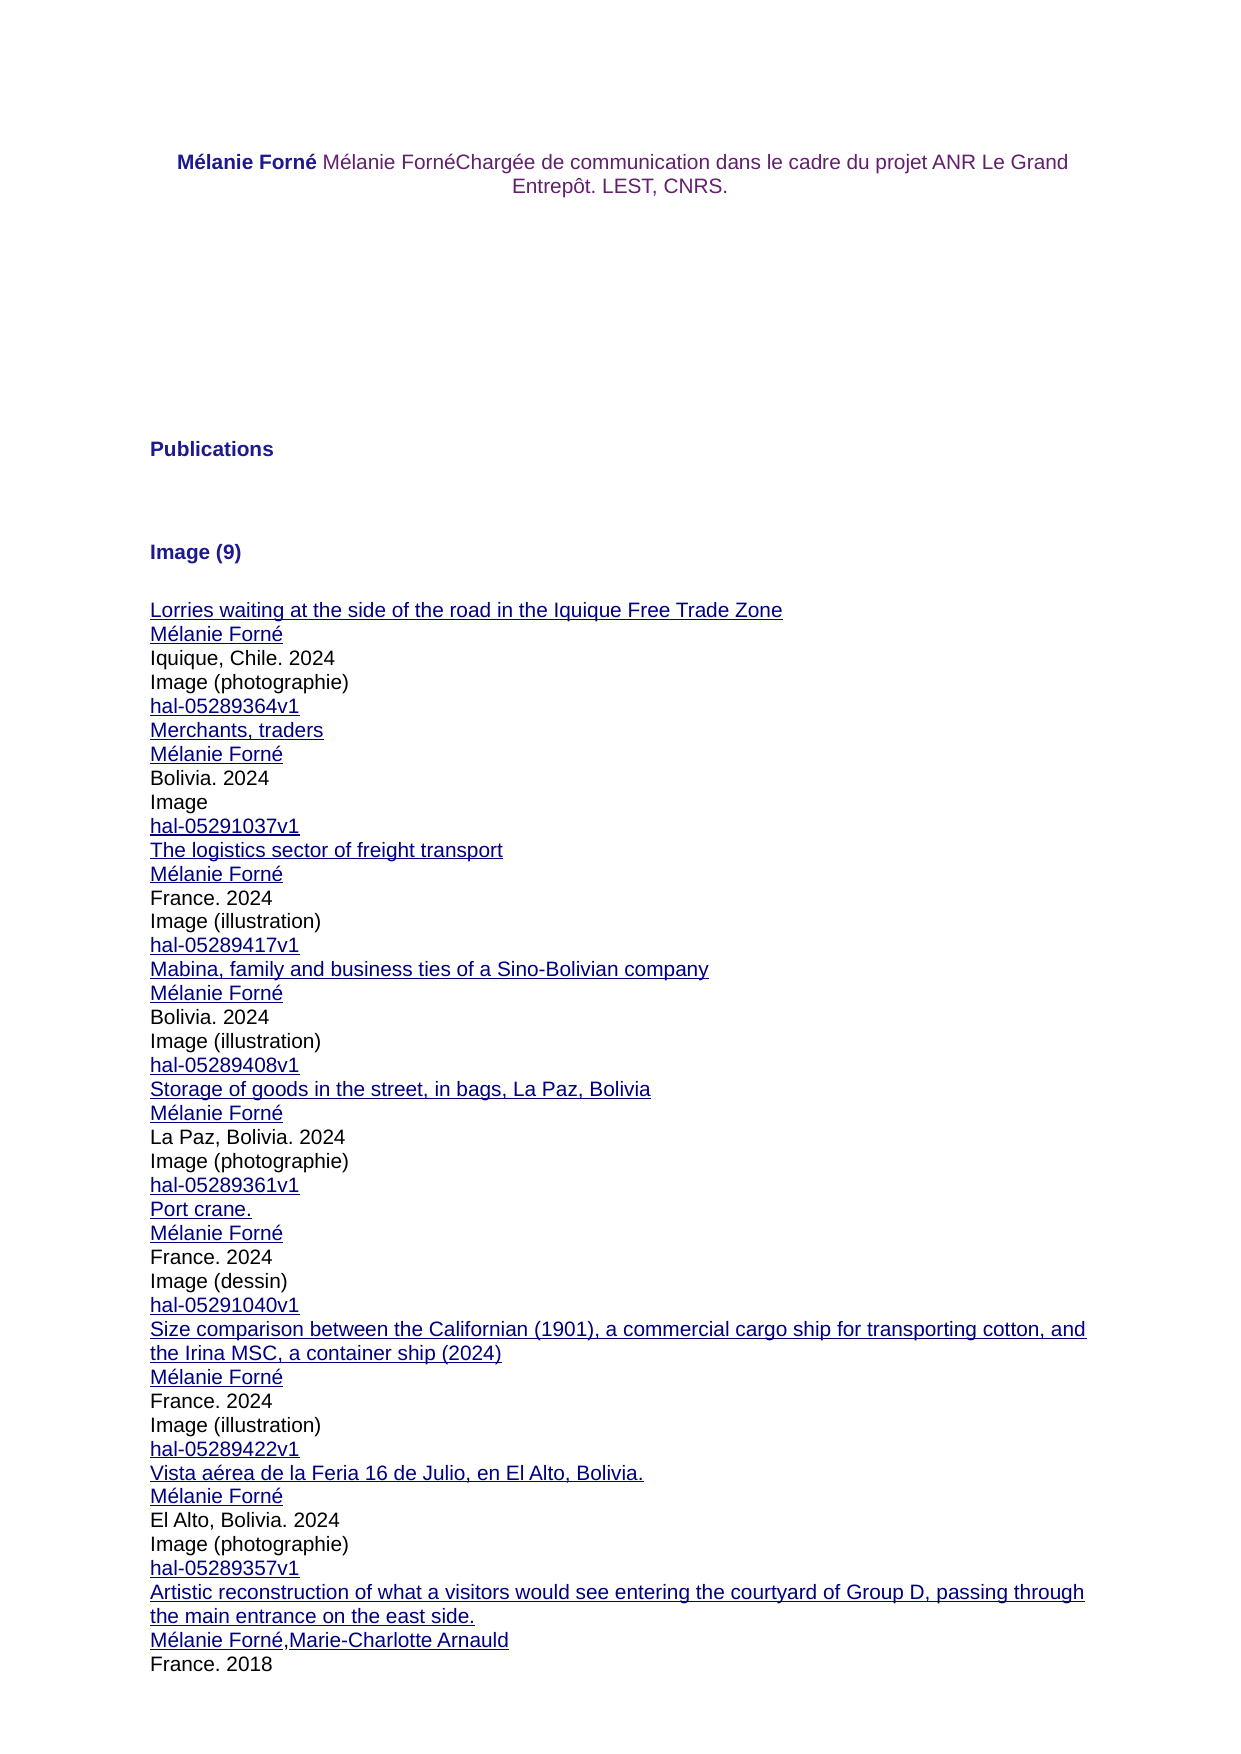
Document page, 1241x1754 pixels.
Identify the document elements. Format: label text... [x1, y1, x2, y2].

table_cell Mabina, family and business ties of a Sino-Bolivian company Mélanie Forné Bolivia. 2024 Image (illustration) hal-05289408v1 [150, 957, 1090, 1077]
subtitle Mélanie Forné Mélanie FornéChargée de communication dans le cadre du projet ANR Le Grand Entrepôt. LEST, CNRS. [150, 150, 1090, 198]
table_cell Port crane. Mélanie Forné France. 2024 Image (dessin) hal-05291040v1 [150, 1197, 1090, 1317]
table_cell Vista aérea de la Feria 16 de Julio, en El Alto, Bolivia. Mélanie Forné El Alto, Bolivia. 2024 Image (photographie) hal-05289357v1 [150, 1460, 1090, 1580]
subtitle Publications [150, 436, 1090, 460]
subtitle Image (9) [150, 539, 1090, 563]
table_cell The logistics sector of freight transport Mélanie Forné France. 2024 Image (illustration) hal-05289417v1 [150, 838, 1090, 957]
table_cell Size comparison between the Californian (1901), a commercial cargo ship for transporting cotton, and the Irina MSC, a container ship (2024) Mélanie Forné France. 2024 Image (illustration) hal-05289422v1 [150, 1317, 1090, 1460]
table_cell Storage of goods in the street, in bags, La Paz, Bolivia Mélanie Forné La Paz, Bolivia. 2024 Image (photographie) hal-05289361v1 [150, 1077, 1090, 1197]
table_header Lorries waiting at the side of the road in the Iquique Free Trade Zone Mélanie Forné Iquique, Chile. 2024 Image (photographie) hal-05289364v1 [150, 598, 1090, 718]
table_cell Merchants, traders Mélanie Forné Bolivia. 2024 Image hal-05291037v1 [150, 718, 1090, 837]
table_cell Artistic reconstruction of what a visitors would see entering the courtyard of Group D, passing through the main entrance on the east side. Mélanie Forné,Marie-Charlotte Arnauld France. 2018 [150, 1580, 1090, 1676]
